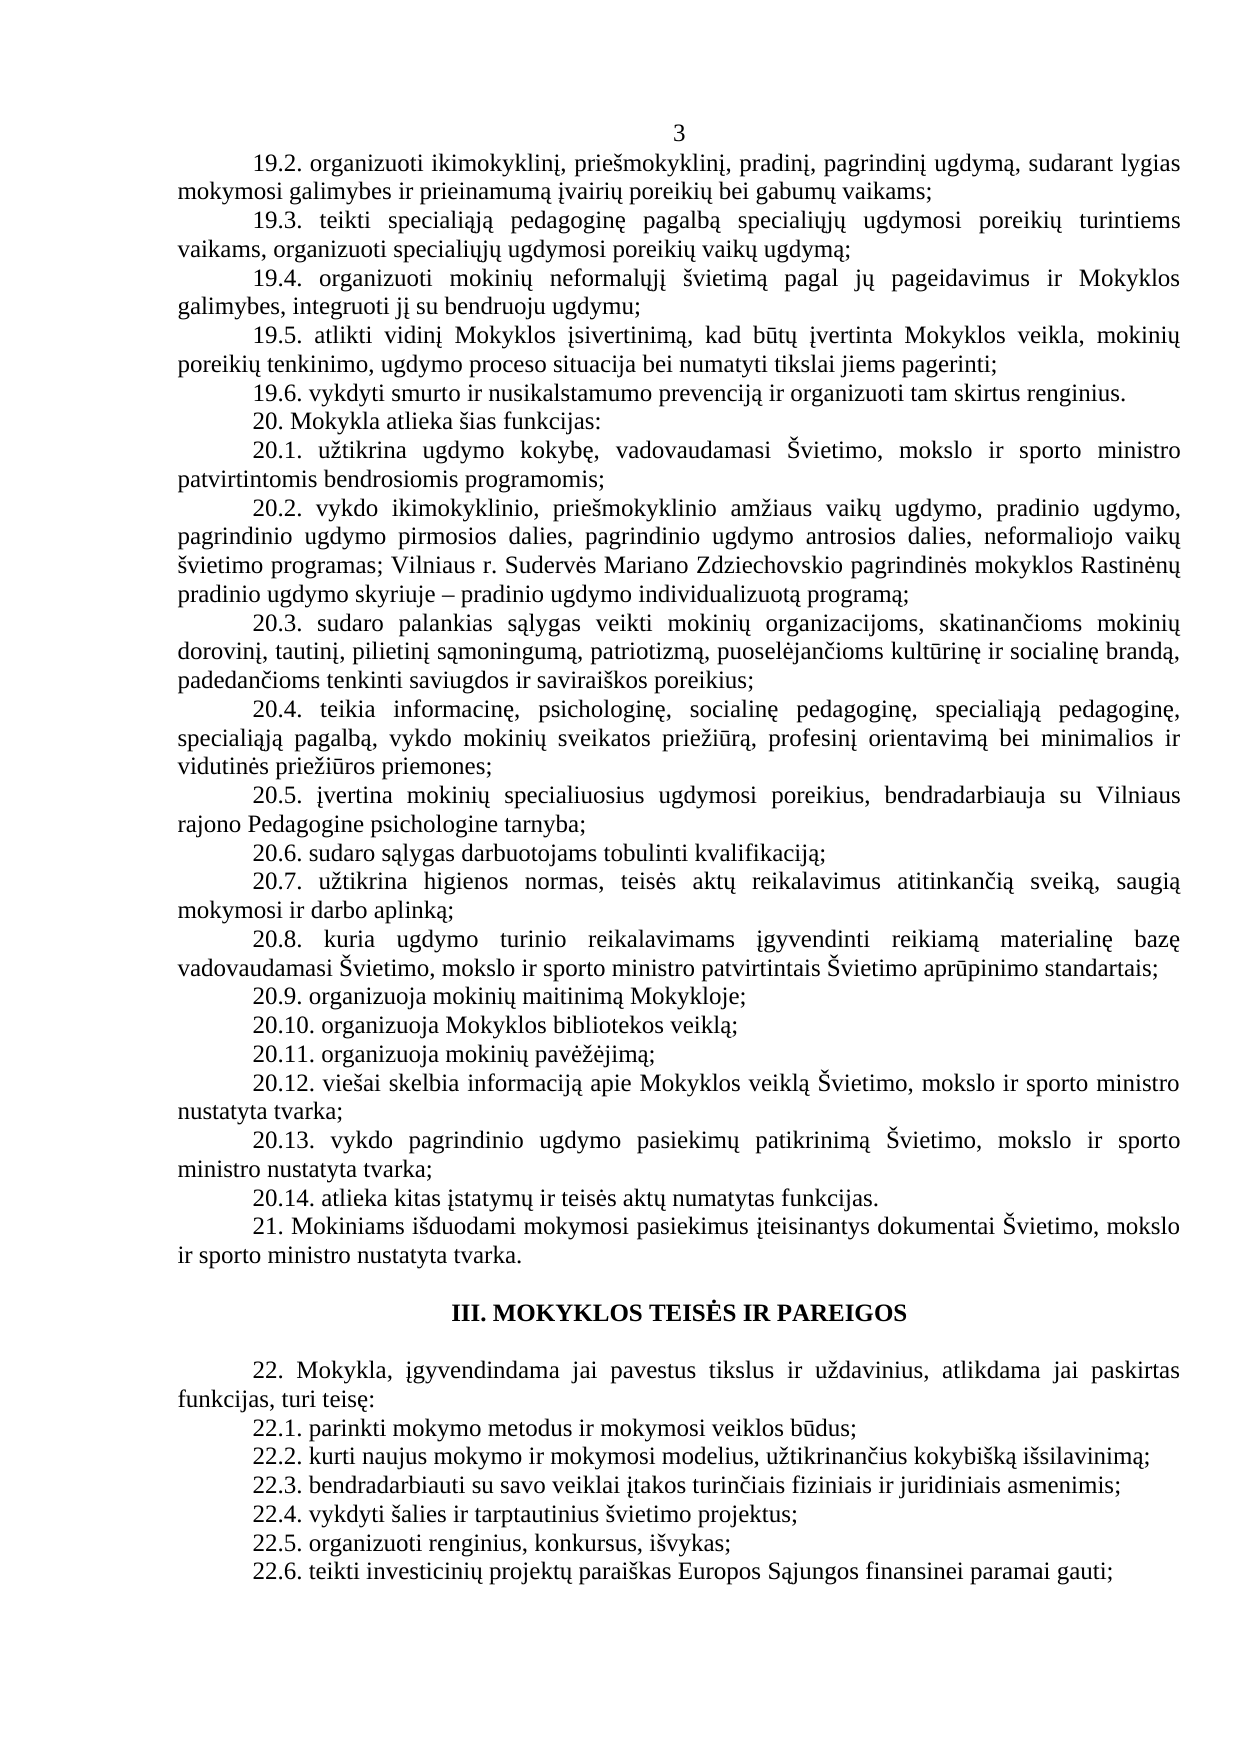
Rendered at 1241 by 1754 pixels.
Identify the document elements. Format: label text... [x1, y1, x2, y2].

text 22.6. teikti investicinių projektų paraiškas Europos Sąjungos finansinei paramai gauti; [177, 1556, 1181, 1585]
text 22.5. organizuoti renginius, konkursus, išvykas; [177, 1528, 1181, 1556]
text 20.13. vykdo pagrindinio ugdymo pasiekimų patikrinimą Švietimo, mokslo ir sporto ministro nustatyta tvarka; [177, 1125, 1181, 1183]
text 19.6. vykdyti smurto ir nusikalstamumo prevenciją ir organizuoti tam skirtus renginius. [177, 378, 1181, 406]
text 22.4. vykdyti šalies ir tarptautinius švietimo projektus; [177, 1499, 1181, 1528]
text 20.9. organizuoja mokinių maitinimą Mokykloje; [177, 981, 1181, 1010]
text 19.3. teikti specialiąją pedagoginę pagalbą specialiųjų ugdymosi poreikių turintiems vaikams, organizuoti specialiųjų ugdymosi poreikių vaikų ugdymą; [177, 205, 1181, 263]
text 20.1. užtikrina ugdymo kokybę, vadovaudamasi Švietimo, mokslo ir sporto ministro patvirtintomis bendrosiomis programomis; [177, 435, 1181, 493]
text 20.8. kuria ugdymo turinio reikalavimams įgyvendinti reikiamą materialinę bazę vadovaudamasi Švietimo, mokslo ir sporto ministro patvirtintais Švietimo aprūpinimo standartais; [177, 924, 1181, 981]
text 20.11. organizuoja mokinių pavėžėjimą; [177, 1039, 1181, 1068]
text 20.12. viešai skelbia informaciją apie Mokyklos veiklą Švietimo, mokslo ir sporto ministro nustatyta tvarka; [177, 1068, 1181, 1125]
text 19.2. organizuoti ikimokyklinį, priešmokyklinį, pradinį, pagrindinį ugdymą, sudarant lygias mokymosi galimybes ir prieinamumą įvairių poreikių bei gabumų vaikams; [177, 148, 1181, 205]
text 20.6. sudaro sąlygas darbuotojams tobulinti kvalifikaciją; [177, 838, 1181, 866]
text 20. Mokykla atlieka šias funkcijas: [177, 406, 1181, 435]
text 20.7. užtikrina higienos normas, teisės aktų reikalavimus atitinkančią sveiką, saugią mokymosi ir darbo aplinką; [177, 866, 1181, 924]
text 21. Mokiniams išduodami mokymosi pasiekimus įteisinantys dokumentai Švietimo, mokslo ir sporto ministro nustatyta tvarka. [177, 1211, 1181, 1269]
text 22.3. bendradarbiauti su savo veiklai įtakos turinčiais fiziniais ir juridiniais asmenimis; [177, 1470, 1181, 1499]
text 22.2. kurti naujus mokymo ir mokymosi modelius, užtikrinančius kokybišką išsilavinimą; [177, 1441, 1181, 1470]
text 20.3. sudaro palankias sąlygas veikti mokinių organizacijoms, skatinančioms mokinių dorovinį, tautinį, pilietinį sąmoningumą, patriotizmą, puoselėjančioms kultūrinę ir socialinę brandą, padedančioms tenkinti saviugdos ir saviraiškos poreikius; [177, 608, 1181, 694]
text 20.10. organizuoja Mokyklos bibliotekos veiklą; [177, 1010, 1181, 1039]
text 20.14. atlieka kitas įstatymų ir teisės aktų numatytas funkcijas. [177, 1183, 1181, 1211]
text 22. Mokykla, įgyvendindama jai pavestus tikslus ir uždavinius, atlikdama jai paskirtas funkcijas, turi teisę: [177, 1355, 1181, 1413]
text 20.5. įvertina mokinių specialiuosius ugdymosi poreikius, bendradarbiauja su Vilniaus rajono Pedagogine psichologine tarnyba; [177, 780, 1181, 838]
text 20.2. vykdo ikimokyklinio, priešmokyklinio amžiaus vaikų ugdymo, pradinio ugdymo, pagrindinio ugdymo pirmosios dalies, pagrindinio ugdymo antrosios dalies, neformaliojo vaikų švietimo programas; Vilniaus r. Sudervės Mariano Zdziechovskio pagrindinės mokyklos Rastinėnų pradinio ugdymo skyriuje – pradinio ugdymo individualizuotą programą; [177, 493, 1181, 608]
text 19.4. organizuoti mokinių neformalųjį švietimą pagal jų pageidavimus ir Mokyklos galimybes, integruoti jį su bendruoju ugdymu; [177, 263, 1181, 320]
text 22.1. parinkti mokymo metodus ir mokymosi veiklos būdus; [177, 1413, 1181, 1441]
text III. MOKYKLOS TEISĖS IR PAREIGOS [177, 1298, 1181, 1326]
text 19.5. atlikti vidinį Mokyklos įsivertinimą, kad būtų įvertinta Mokyklos veikla, mokinių poreikių tenkinimo, ugdymo proceso situacija bei numatyti tikslai jiems pagerinti; [177, 320, 1181, 378]
text 20.4. teikia informacinę, psichologinę, socialinę pedagoginę, specialiąją pedagoginę, specialiąją pagalbą, vykdo mokinių sveikatos priežiūrą, profesinį orientavimą bei minimalios ir vidutinės priežiūros priemones; [177, 694, 1181, 780]
